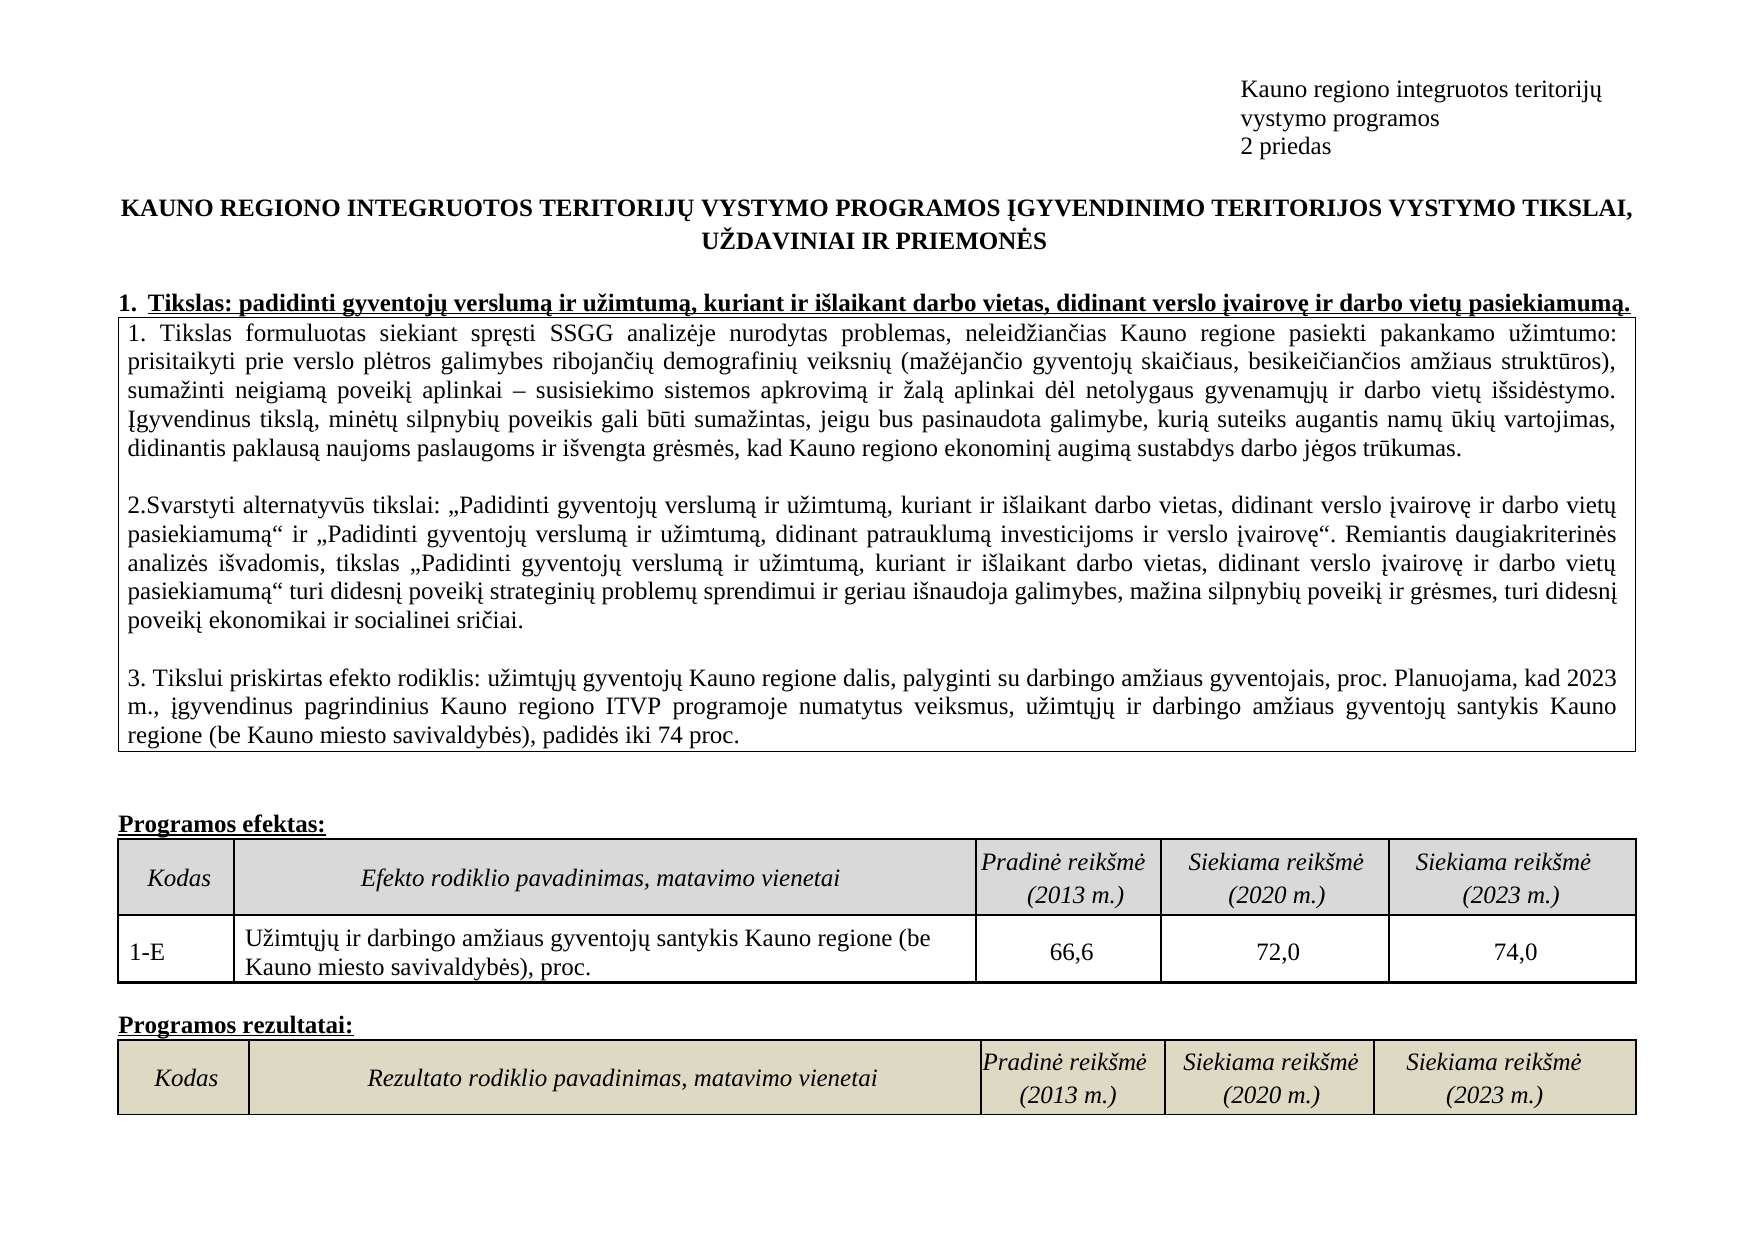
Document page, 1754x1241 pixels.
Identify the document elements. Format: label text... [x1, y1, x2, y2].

table_header Siekiama reikšmė (2023 m.) [1390, 840, 1635, 914]
text KAUNO REGIONO INTEGRUOTOS TERITORIJŲ VYSTYMO PROGRAMOS ĮGYVENDINIMO TERITORIJOS VYSTYMO TIKSLAI, UŽDAVINIAI IR PRIEMONĖS [118, 193, 1635, 255]
table_header Kodas [119, 840, 233, 914]
table_header Pradinė reikšmė (2013 m.) [977, 840, 1160, 914]
table_cell 74,0 [1390, 916, 1635, 981]
table_cell Užimtųjų ir darbingo amžiaus gyventojų santykis Kauno regione (be Kauno miesto savivaldybės), proc. [235, 916, 975, 981]
text Kauno regiono integruotos teritorijų [1019, 74, 1636, 103]
text 2.Svarstyti alternatyvūs tikslai: „Padidinti gyventojų verslumą ir užimtumą, kuriant ir išlaikant darbo vietas, didinant verslo įvairovę ir darbo vietų pasiekiamumą“ ir „Padidinti gyventojų verslumą ir užimtumą, didinant patrauklumą investicijoms ir verslo įvairovę“. Remiantis daugiakriterinės analizės išvadomis, tikslas „Padidinti gyventojų verslumą ir užimtumą, kuriant ir išlaikant darbo vietas, didinant verslo įvairovę ir darbo vietų pasiekiamumą“ turi didesnį poveikį strateginių problemų sprendimui ir geriau išnaudoja galimybes, mažina silpnybių poveikį ir grėsmes, turi didesnį poveikį ekonomikai ir socialinei sričiai. [119, 489, 1635, 634]
table_cell 72,0 [1162, 916, 1388, 981]
text 1. Tikslas formuluotas siekiant spręsti SSGG analizėje nurodytas problemas, neleidžiančias Kauno regione pasiekti pakankamo užimtumo: prisitaikyti prie verslo plėtros galimybes ribojančių demografinių veiksnių (mažėjančio gyventojų skaičiaus, besikeičiančios amžiaus struktūros), sumažinti neigiamą poveikį aplinkai – susisiekimo sistemos apkrovimą ir žalą aplinkai dėl netolygaus gyvenamųjų ir darbo vietų išsidėstymo. Įgyvendinus tikslą, minėtų silpnybių poveikis gali būti sumažintas, jeigu bus pasinaudota galimybe, kurią suteiks augantis namų ūkių vartojimas, didinantis paklausą naujoms paslaugoms ir išvengta grėsmės, kad Kauno regiono ekonominį augimą sustabdys darbo jėgos trūkumas. [119, 318, 1635, 461]
table_header Siekiama reikšmė (2023 m.) [1375, 1041, 1635, 1114]
table_header Siekiama reikšmė (2020 m.) [1166, 1041, 1373, 1114]
table_cell 1-E [119, 916, 233, 981]
text Programos rezultatai: [103, 1010, 1636, 1039]
table_header Rezultato rodiklio pavadinimas, matavimo vienetai [250, 1041, 980, 1114]
table_header Siekiama reikšmė (2020 m.) [1162, 840, 1388, 914]
table_header Pradinė reikšmė (2013 m.) [982, 1041, 1164, 1114]
table_header Kodas [119, 1041, 248, 1114]
table_cell 66,6 [977, 916, 1160, 981]
text 3. Tikslui priskirtas efekto rodiklis: užimtųjų gyventojų Kauno regione dalis, palyginti su darbingo amžiaus gyventojais, proc. Planuojama, kad 2023 m., įgyvendinus pagrindinius Kauno regiono ITVP programoje numatytus veiksmus, užimtųjų ir darbingo amžiaus gyventojų santykis Kauno regione (be Kauno miesto savivaldybės), padidės iki 74 proc. [119, 662, 1635, 751]
text Programos efektas: [118, 809, 1636, 838]
text vystymo programos [1019, 103, 1636, 131]
text 1. Tikslas: padidinti gyventojų verslumą ir užimtumą, kuriant ir išlaikant darbo vietas, didinant verslo įvairovę ir darbo vietų pasiekiamumą. [118, 288, 1636, 317]
table_header Efekto rodiklio pavadinimas, matavimo vienetai [235, 840, 975, 914]
text 2 priedas [1019, 131, 1636, 160]
